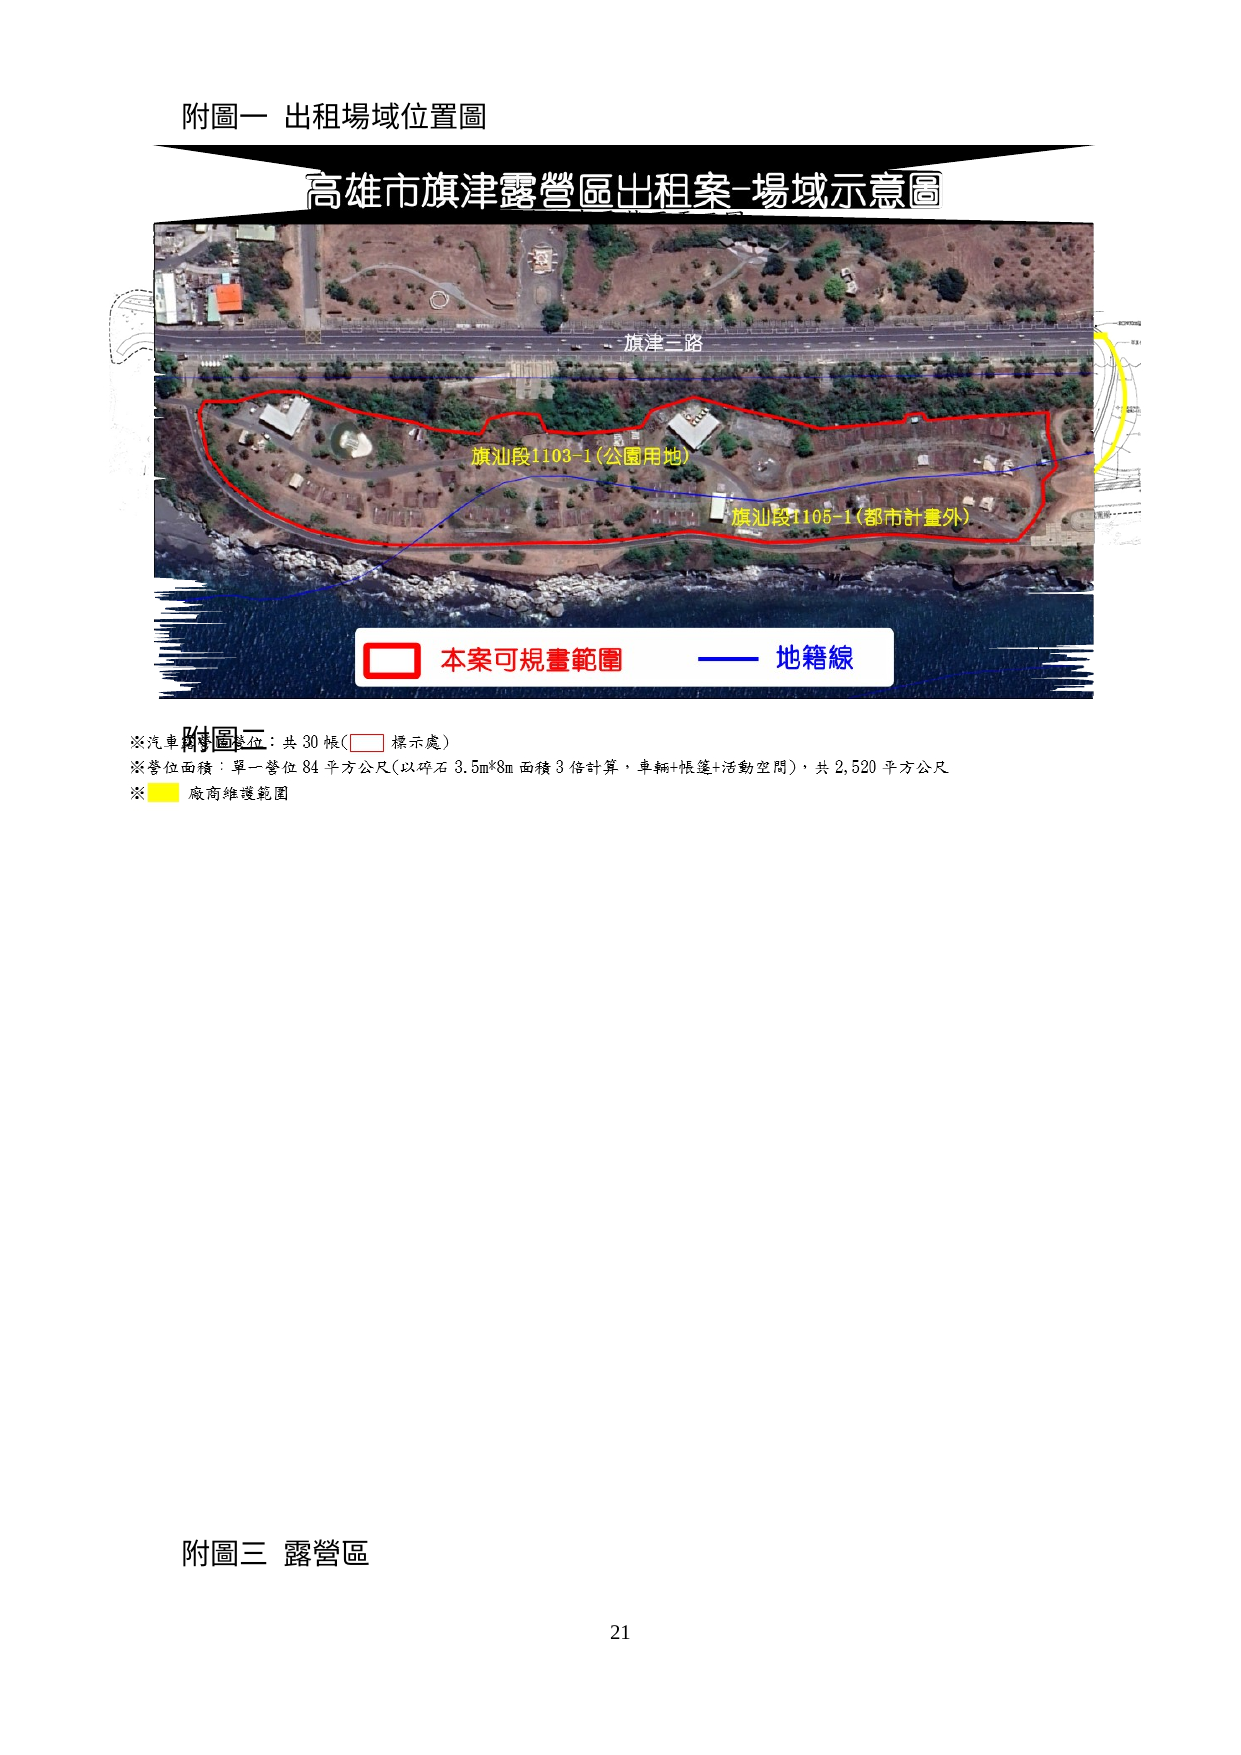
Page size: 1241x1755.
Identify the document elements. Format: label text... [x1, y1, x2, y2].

text 附圖一 出租場域位置圖 [181, 89, 1093, 137]
text 附圖二 [181, 150, 320, 182]
text 附圖三 露營區 [181, 1526, 1093, 1574]
text 附圖二 [895, 146, 1093, 182]
text 附圖二 [181, 137, 1093, 145]
